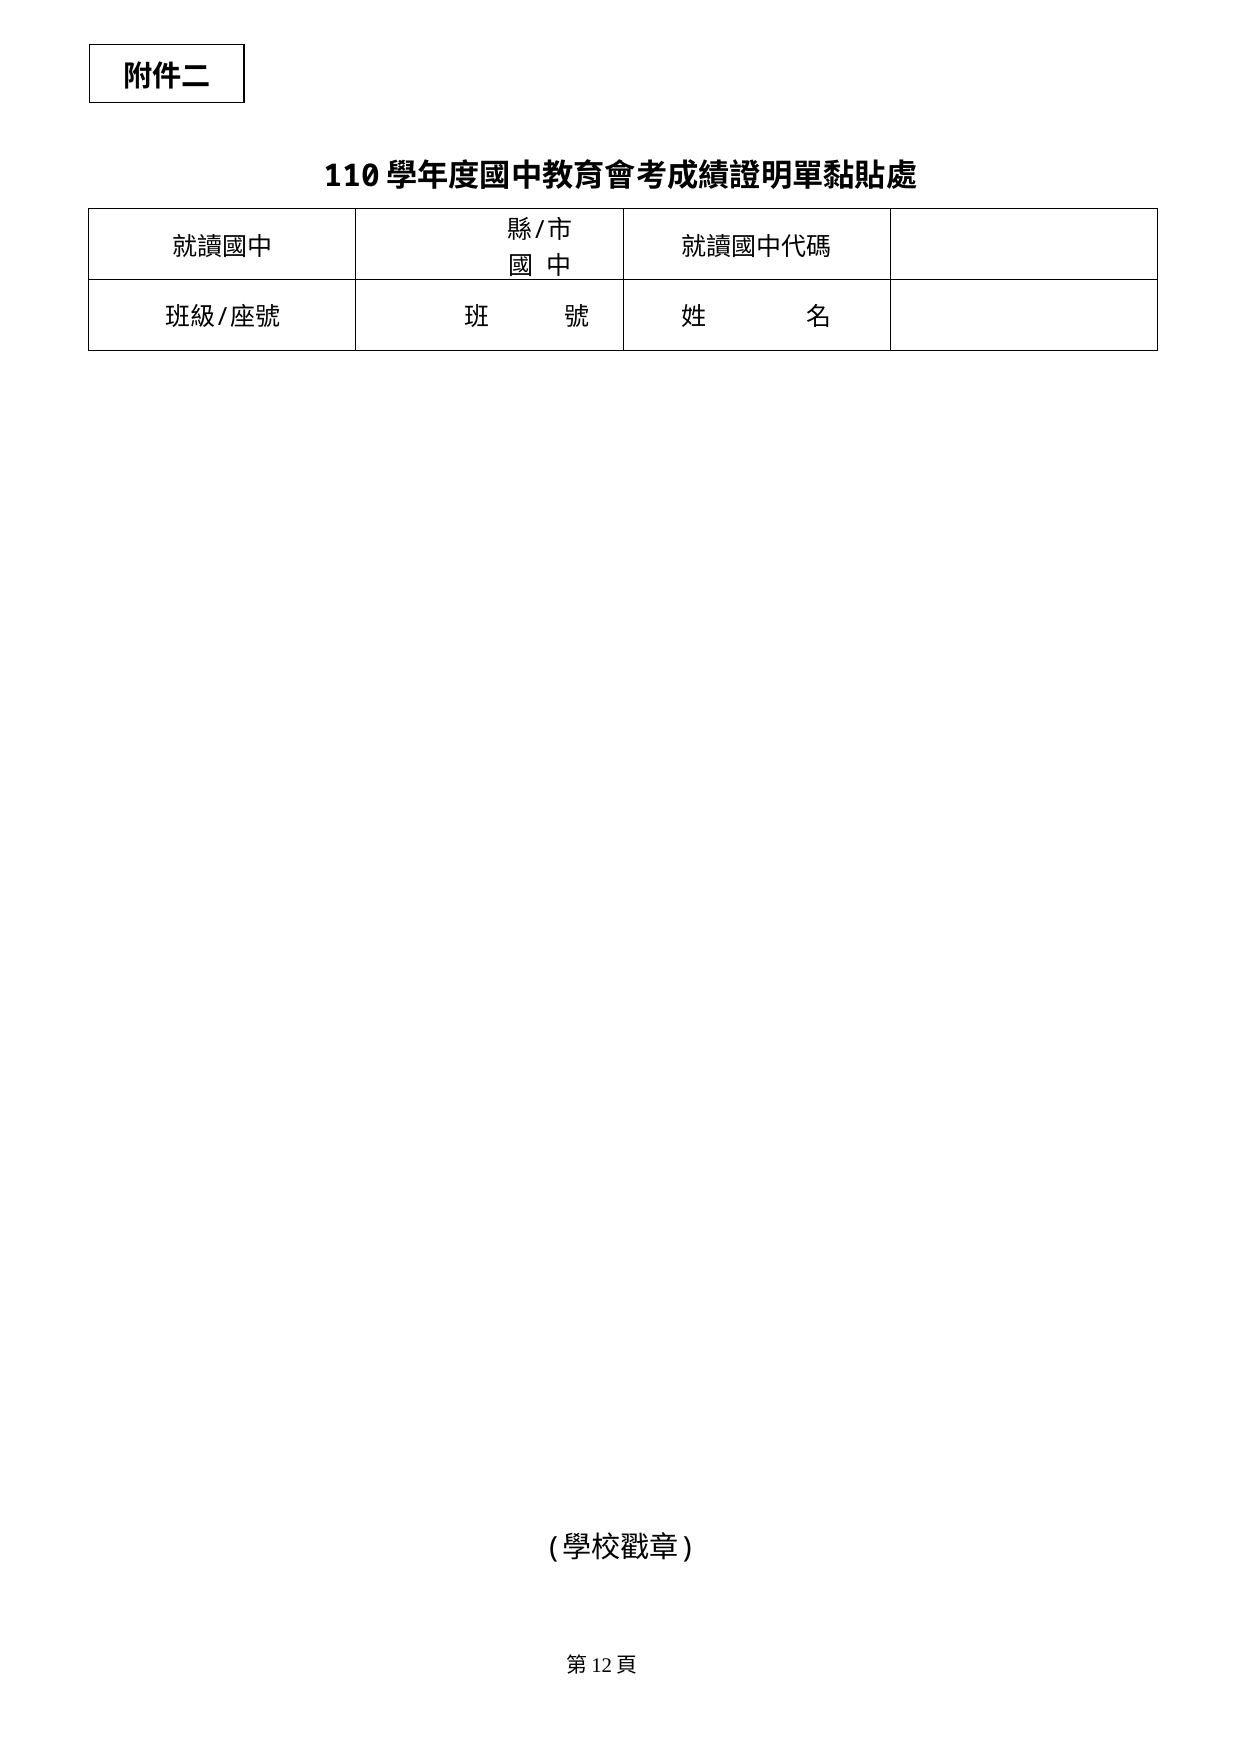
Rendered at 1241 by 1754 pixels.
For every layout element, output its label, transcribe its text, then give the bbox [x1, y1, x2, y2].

table_cell 班級/座號 [89, 280, 355, 350]
table_cell 班 號 [356, 280, 623, 350]
table_cell 姓 名 [624, 280, 890, 350]
table_cell [891, 280, 1157, 350]
text (學校戳章) [89, 1523, 1152, 1566]
table_header 縣/市 國 中 [356, 209, 623, 279]
table_header [891, 209, 1157, 279]
table_header 就讀國中代碼 [624, 209, 890, 279]
table_header 就讀國中 [89, 209, 355, 279]
text 附件二 [105, 52, 228, 94]
text [90, 45, 243, 102]
text 110學年度國中教育會考成績證明單黏貼處 [89, 150, 1152, 196]
